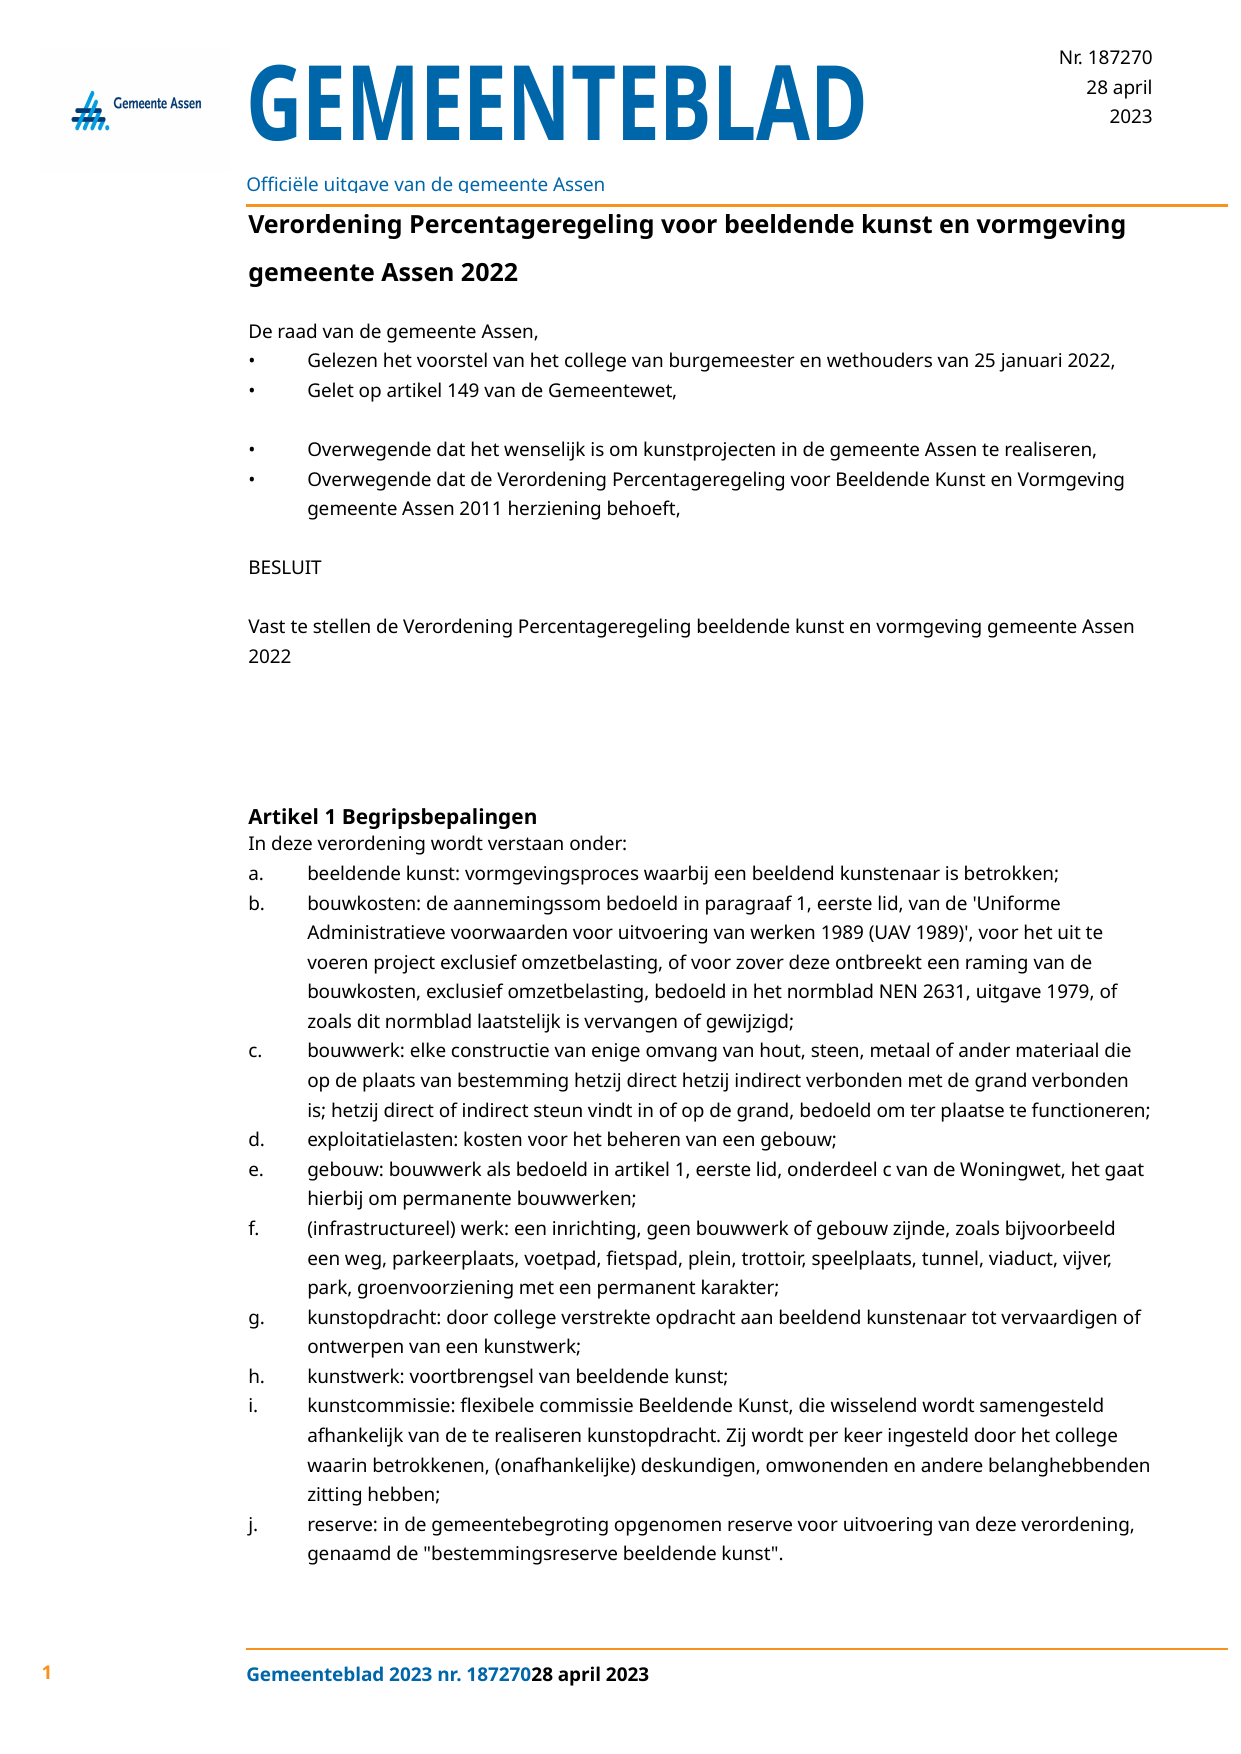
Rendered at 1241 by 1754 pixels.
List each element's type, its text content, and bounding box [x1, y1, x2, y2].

list exploitatielasten: kosten voor het beheren van een gebouw; [248, 1126, 1152, 1152]
text Vast te stellen de Verordening Percentageregeling beeldende kunst en vormgeving gemeente Assen 2022 [248, 614, 1152, 669]
list bouwkosten: de aannemingssom bedoeld in paragraaf 1, eerste lid, van de 'Uniforme Administratieve voorwaarden voor uitvoering van werken 1989 (UAV 1989)', voor het uit te voeren project exclusief omzetbelasting, of voor zover deze ontbreekt een raming van de bouwkosten, exclusief omzetbelasting, bedoeld in het normblad NEN 2631, uitgave 1979, of zoals dit normblad laatstelijk is vervangen of gewijzigd; [248, 890, 1152, 1034]
list kunstcommissie: flexibele commissie Beeldende Kunst, die wisselend wordt samengesteld afhankelijk van de te realiseren kunstopdracht. Zij wordt per keer ingesteld door het college waarin betrokkenen, (onafhankelijke) deskundigen, omwonenden en andere belanghebbenden zitting hebben; [248, 1393, 1152, 1507]
list Gelezen het voorstel van het college van burgemeester en wethouders van 25 januari 2022, [248, 347, 1152, 373]
list reserve: in de gemeentebegroting opgenomen reserve voor uitvoering van deze verordening, genaamd de "bestemmingsreserve beeldende kunst". [248, 1511, 1152, 1566]
picture [41, 47, 231, 172]
text In deze verordening wordt verstaan onder: [248, 831, 1152, 856]
list Gelet op artikel 149 van de Gemeentewet, [248, 377, 1152, 403]
text Artikel 1 Begripsbepalingen [248, 802, 1152, 831]
list Overwegende dat het wenselijk is om kunstprojecten in de gemeente Assen te realiseren, [248, 436, 1152, 462]
text BESLUIT [248, 554, 1152, 580]
list Overwegende dat de Verordening Percentageregeling voor Beeldende Kunst en Vormgeving gemeente Assen 2011 herziening behoeft, [248, 466, 1152, 521]
list bouwwerk: elke constructie van enige omvang van hout, steen, metaal of ander materiaal die op de plaats van bestemming hetzij direct hetzij indirect verbonden met de grand verbonden is; hetzij direct of indirect steun vindt in of op de grand, bedoeld om ter plaatse te functioneren; [248, 1038, 1152, 1123]
list gebouw: bouwwerk als bedoeld in artikel 1, eerste lid, onderdeel c van de Woningwet, het gaat hierbij om permanente bouwwerken; [248, 1156, 1152, 1211]
list beeldende kunst: vormgevingsproces waarbij een beeldend kunstenaar is betrokken; [248, 860, 1152, 886]
list (infrastructureel) werk: een inrichting, geen bouwwerk of gebouw zijnde, zoals bijvoorbeeld een weg, parkeerplaats, voetpad, fietspad, plein, trottoir, speelplaats, tunnel, viaduct, vijver, park, groenvoorziening met een permanent karakter; [248, 1215, 1152, 1300]
list kunstwerk: voortbrengsel van beeldende kunst; [248, 1363, 1152, 1389]
text De raad van de gemeente Assen, [248, 318, 1152, 344]
text Verordening Percentageregeling voor beeldende kunst en vormgeving gemeente Assen 2022 [248, 207, 1152, 288]
list kunstopdracht: door college verstrekte opdracht aan beeldend kunstenaar tot vervaardigen of ontwerpen van een kunstwerk; [248, 1304, 1152, 1359]
